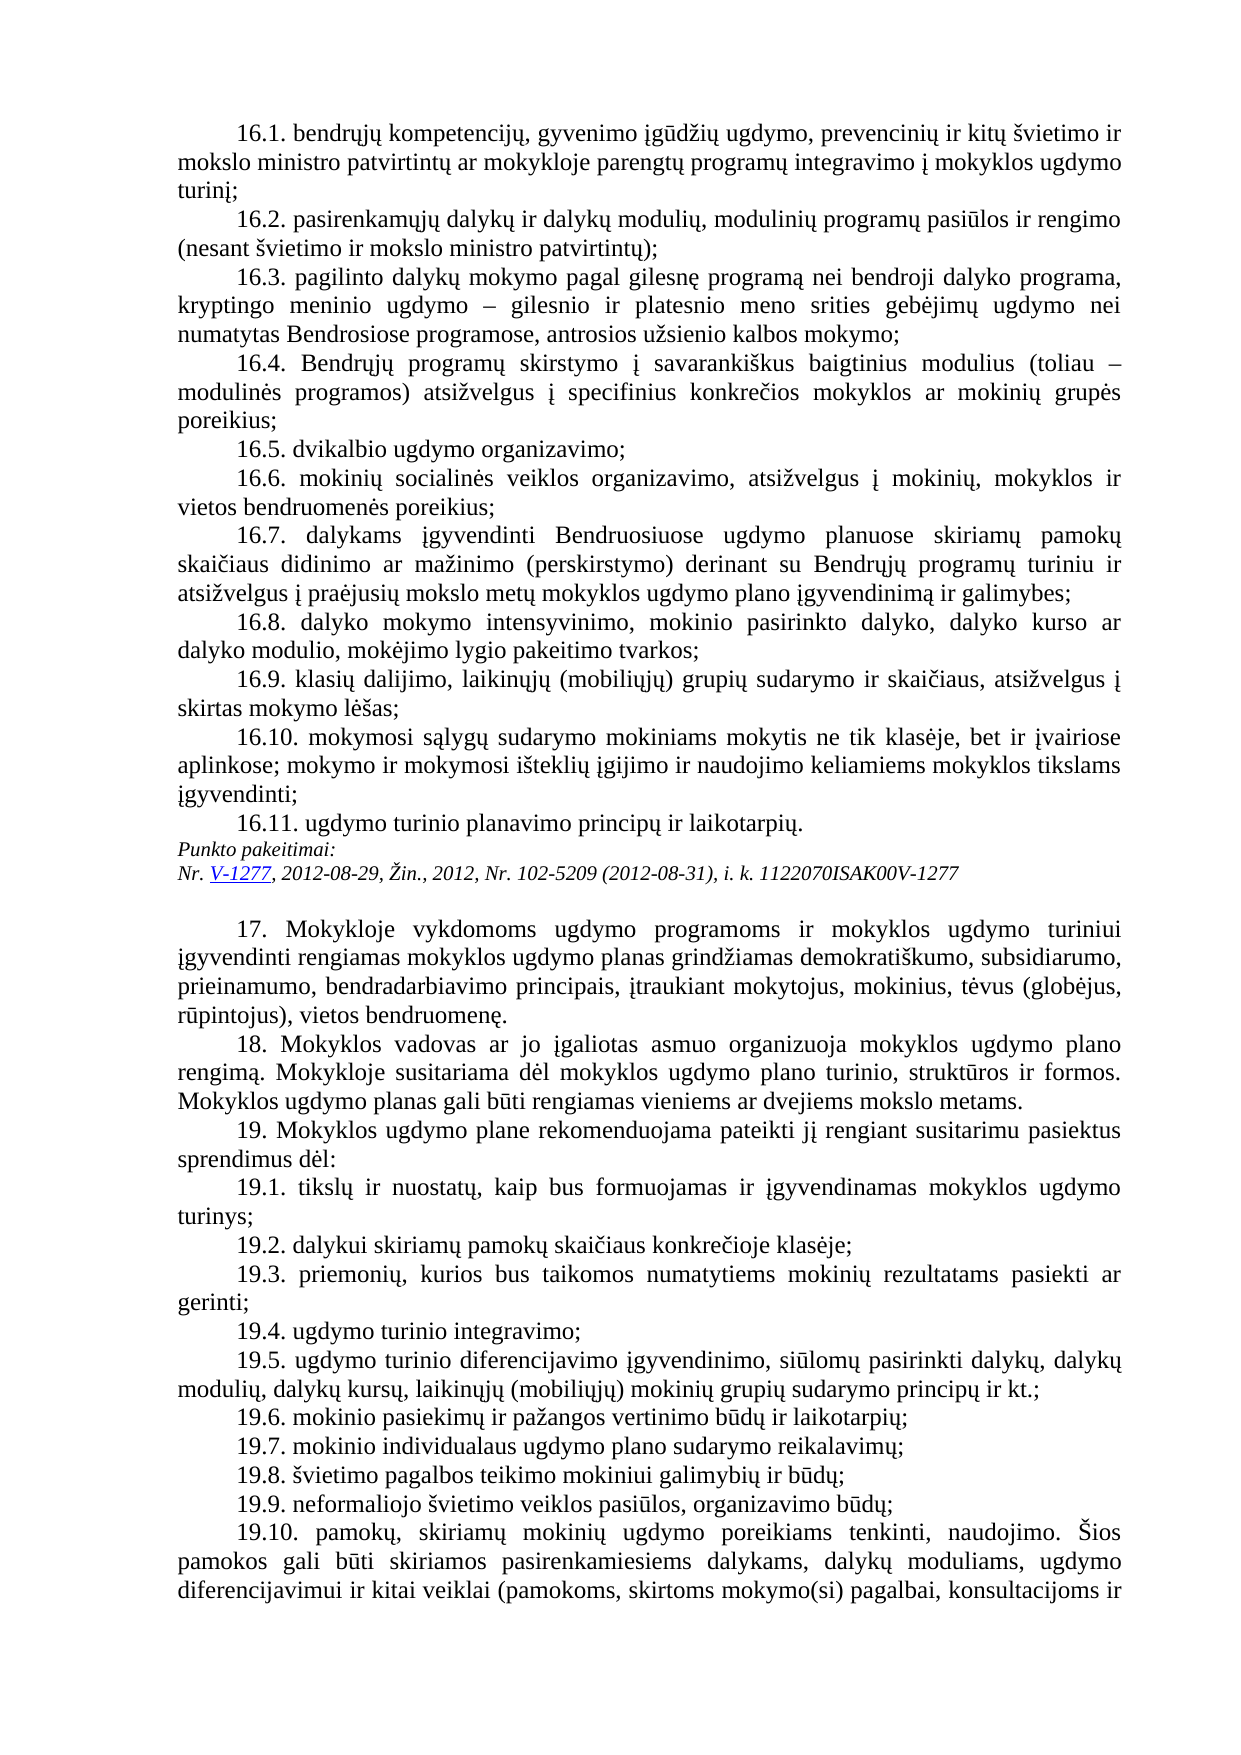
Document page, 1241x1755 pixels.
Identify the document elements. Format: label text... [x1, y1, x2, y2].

text 16.7. dalykams įgyvendinti Bendruosiuose ugdymo planuose skiriamų pamokų skaičiaus didinimo ar mažinimo (perskirstymo) derinant su Bendrųjų programų turiniu ir atsižvelgus į praėjusių mokslo metų mokyklos ugdymo plano įgyvendinimą ir galimybes; [177, 521, 1122, 607]
text 19.8. švietimo pagalbos teikimo mokiniui galimybių ir būdų; [177, 1460, 1122, 1489]
text 19.7. mokinio individualaus ugdymo plano sudarymo reikalavimų; [177, 1431, 1122, 1460]
text 19.1. tikslų ir nuostatų, kaip bus formuojamas ir įgyvendinamas mokyklos ugdymo turinys; [177, 1172, 1122, 1230]
text 16.8. dalyko mokymo intensyvinimo, mokinio pasirinkto dalyko, dalyko kurso ar dalyko modulio, mokėjimo lygio pakeitimo tvarkos; [177, 607, 1122, 664]
text 17. Mokykloje vykdomoms ugdymo programoms ir mokyklos ugdymo turiniui įgyvendinti rengiamas mokyklos ugdymo planas grindžiamas demokratiškumo, subsidiarumo, prieinamumo, bendradarbiavimo principais, įtraukiant mokytojus, mokinius, tėvus (globėjus, rūpintojus), vietos bendruomenę. [177, 914, 1122, 1029]
text 16.10. mokymosi sąlygų sudarymo mokiniams mokytis ne tik klasėje, bet ir įvairiose aplinkose; mokymo ir mokymosi išteklių įgijimo ir naudojimo keliamiems mokyklos tikslams įgyvendinti; [177, 722, 1122, 808]
text Nr. V-1277, 2012-08-29, Žin., 2012, Nr. 102-5209 (2012-08-31), i. k. 1122070ISAK00V-1277 [177, 861, 1122, 885]
text 16.1. bendrųjų kompetencijų, gyvenimo įgūdžių ugdymo, prevencinių ir kitų švietimo ir mokslo ministro patvirtintų ar mokykloje parengtų programų integravimo į mokyklos ugdymo turinį; [177, 118, 1122, 204]
text 19.4. ugdymo turinio integravimo; [177, 1316, 1122, 1345]
text 18. Mokyklos vadovas ar jo įgaliotas asmuo organizuoja mokyklos ugdymo plano rengimą. Mokykloje susitariama dėl mokyklos ugdymo plano turinio, struktūros ir formos. Mokyklos ugdymo planas gali būti rengiamas vieniems ar dvejiems mokslo metams. [177, 1029, 1122, 1115]
text 19.3. priemonių, kurios bus taikomos numatytiems mokinių rezultatams pasiekti ar gerinti; [177, 1259, 1122, 1316]
text 16.11. ugdymo turinio planavimo principų ir laikotarpių. [177, 808, 1122, 837]
text 19.10. pamokų, skiriamų mokinių ugdymo poreikiams tenkinti, naudojimo. Šios pamokos gali būti skiriamos pasirenkamiesiems dalykams, dalykų moduliams, ugdymo diferencijavimui ir kitai veiklai (pamokoms, skirtoms mokymo(si) pagalbai, konsultacijoms ir [177, 1517, 1122, 1604]
text 16.2. pasirenkamųjų dalykų ir dalykų modulių, modulinių programų pasiūlos ir rengimo (nesant švietimo ir mokslo ministro patvirtintų); [177, 204, 1122, 262]
text 16.5. dvikalbio ugdymo organizavimo; [177, 434, 1122, 463]
text 16.9. klasių dalijimo, laikinųjų (mobiliųjų) grupių sudarymo ir skaičiaus, atsižvelgus į skirtas mokymo lėšas; [177, 664, 1122, 722]
text 16.4. Bendrųjų programų skirstymo į savarankiškus baigtinius modulius (toliau – modulinės programos) atsižvelgus į specifinius konkrečios mokyklos ar mokinių grupės poreikius; [177, 348, 1122, 434]
text 19. Mokyklos ugdymo plane rekomenduojama pateikti jį rengiant susitarimu pasiektus sprendimus dėl: [177, 1115, 1122, 1172]
text 16.3. pagilinto dalykų mokymo pagal gilesnę programą nei bendroji dalyko programa, kryptingo meninio ugdymo – gilesnio ir platesnio meno srities gebėjimų ugdymo nei numatytas Bendrosiose programose, antrosios užsienio kalbos mokymo; [177, 262, 1122, 348]
text 19.9. neformaliojo švietimo veiklos pasiūlos, organizavimo būdų; [177, 1489, 1122, 1517]
text 16.6. mokinių socialinės veiklos organizavimo, atsižvelgus į mokinių, mokyklos ir vietos bendruomenės poreikius; [177, 463, 1122, 521]
text 19.2. dalykui skiriamų pamokų skaičiaus konkrečioje klasėje; [177, 1230, 1122, 1259]
text Punkto pakeitimai: [177, 837, 1122, 861]
text 19.6. mokinio pasiekimų ir pažangos vertinimo būdų ir laikotarpių; [177, 1402, 1122, 1431]
text 19.5. ugdymo turinio diferencijavimo įgyvendinimo, siūlomų pasirinkti dalykų, dalykų modulių, dalykų kursų, laikinųjų (mobiliųjų) mokinių grupių sudarymo principų ir kt.; [177, 1345, 1122, 1402]
